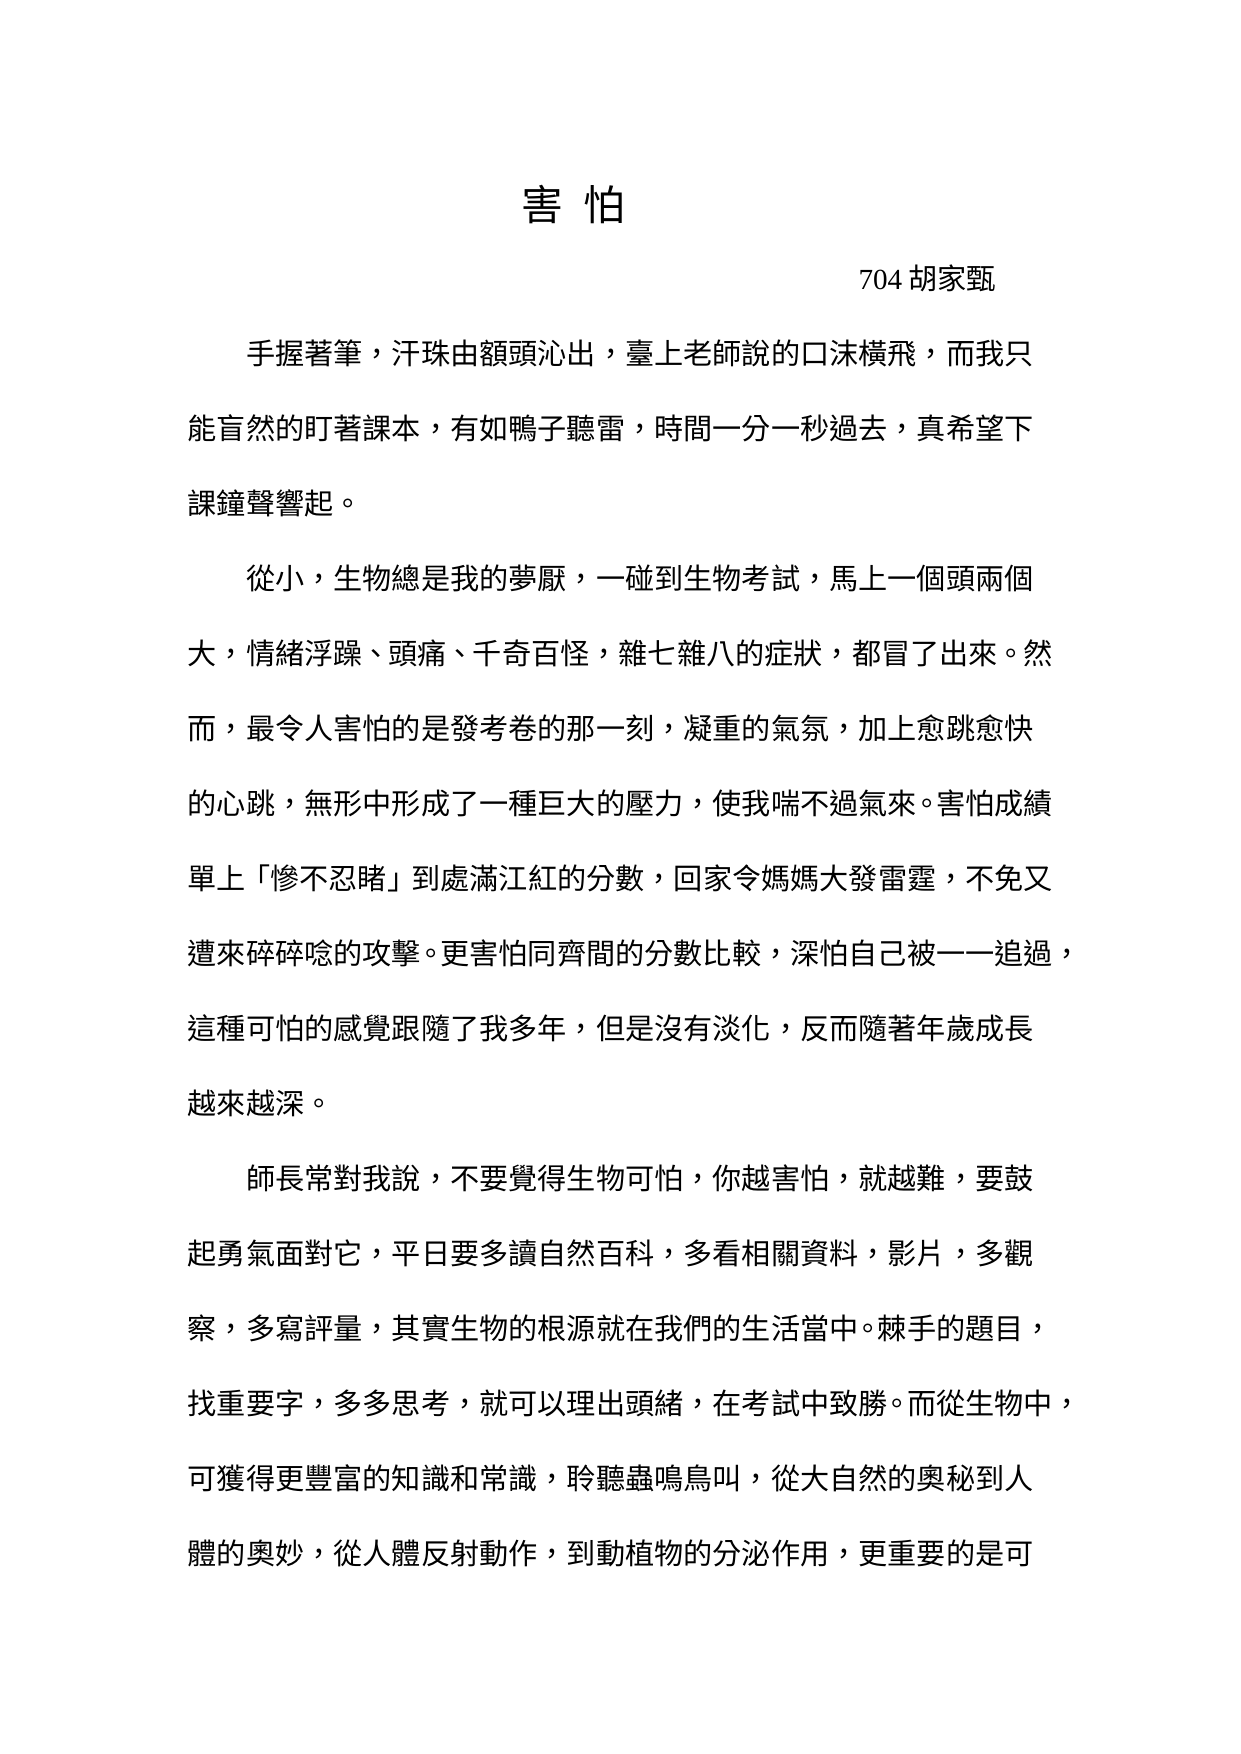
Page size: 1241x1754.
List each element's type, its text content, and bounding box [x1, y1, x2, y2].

text 從小，生物總是我的夢厭，一碰到生物考試，馬上一個頭兩個大，情緒浮躁、頭痛、千奇百怪，雜七雜八的症狀，都冒了出來。然而，最令人害怕的是發考卷的那一刻，凝重的氣氛，加上愈跳愈快的心跳，無形中形成了一種巨大的壓力，使我喘不過氣來。害怕成績單上「慘不忍睹」到處滿江紅的分數，回家令媽媽大發雷霆，不免又遭來碎碎唸的攻擊。更害怕同齊間的分數比較，深怕自己被一一追過，這種可怕的感覺跟隨了我多年，但是沒有淡化，反而隨著年歲成長越來越深。 [187, 539, 1053, 1139]
text 師長常對我說，不要覺得生物可怕，你越害怕，就越難，要鼓起勇氣面對它，平日要多讀自然百科，多看相關資料，影片，多觀察，多寫評量，其實生物的根源就在我們的生活當中。棘手的題目，找重要字，多多思考，就可以理出頭緒，在考試中致勝。而從生物中，可獲得更豐富的知識和常識，聆聽蟲鳴鳥叫，從大自然的奧秘到人體的奧妙，從人體反射動作，到動植物的分泌作用，更重要的是可以從生物發現大自然一草一水的美好。 [187, 1139, 1053, 1589]
text 手握著筆，汗珠由額頭沁出，臺上老師說的口沫橫飛，而我只能盲然的盯著課本，有如鴨子聽雷，時間一分一秒過去，真希望下課鐘聲響起。 [187, 314, 1053, 539]
text 害 怕 [187, 164, 1053, 239]
text 704胡家甄 [187, 239, 1053, 314]
